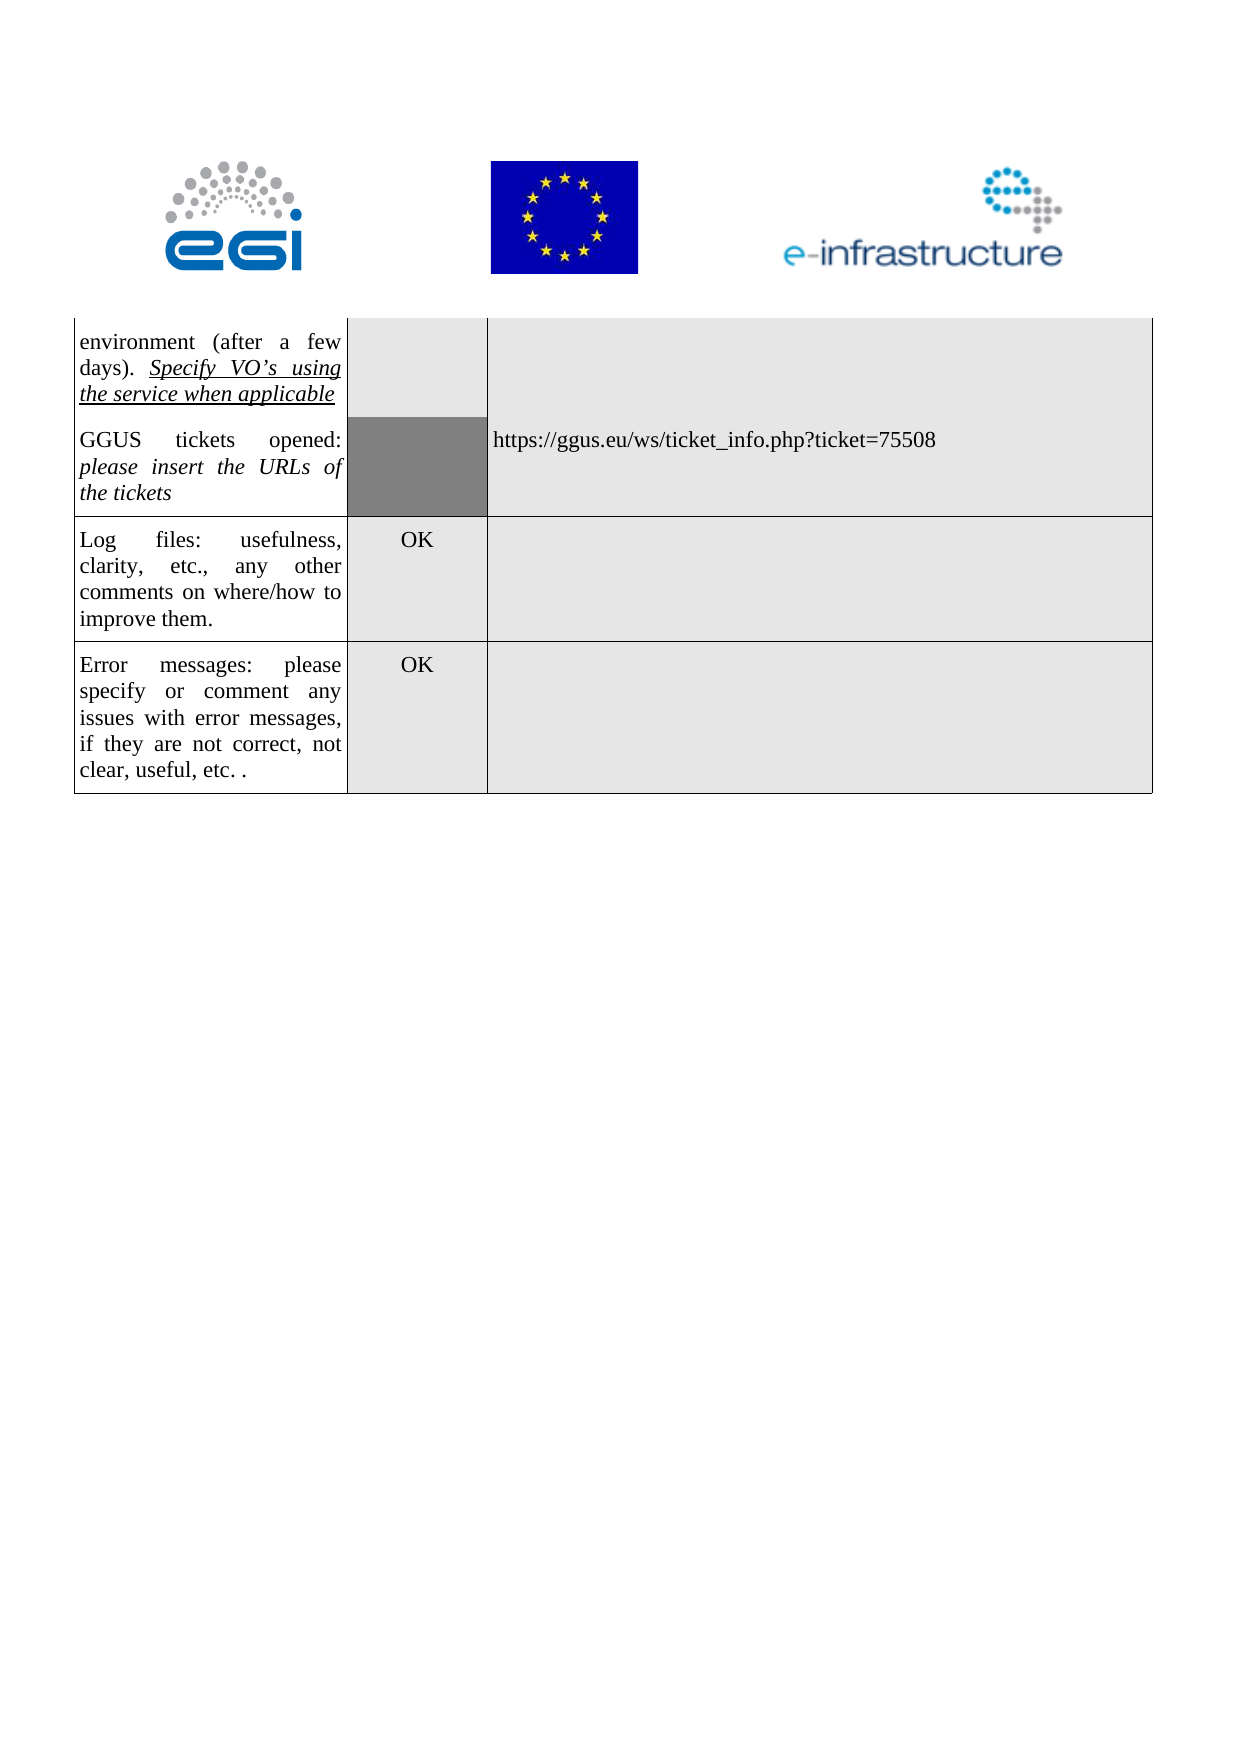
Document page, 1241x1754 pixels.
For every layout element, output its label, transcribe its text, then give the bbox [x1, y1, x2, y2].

table_cell Error messages: please specify or comment any issues with error messages, if they are not correct, not clear, useful, etc. . [75, 642, 347, 793]
table_cell OK [348, 517, 487, 641]
table_cell https://ggus.eu/ws/ticket_info.php?ticket=75508 [488, 417, 1152, 516]
picture [164, 161, 303, 272]
table_cell [488, 318, 1152, 417]
table_cell GGUS tickets opened: please insert the URLs of the tickets [75, 417, 347, 516]
table_cell Log files: usefulness, clarity, etc., any other comments on where/how to improve them. [75, 517, 347, 641]
table_cell [348, 417, 487, 516]
table_cell OK [348, 642, 487, 793]
table_cell [348, 318, 487, 417]
picture [490, 161, 639, 274]
table_cell [488, 642, 1152, 793]
table_cell environment (after a few days). Specify VO’s using the service when applicable [75, 318, 347, 417]
table_cell [488, 517, 1152, 641]
picture [777, 161, 1070, 274]
